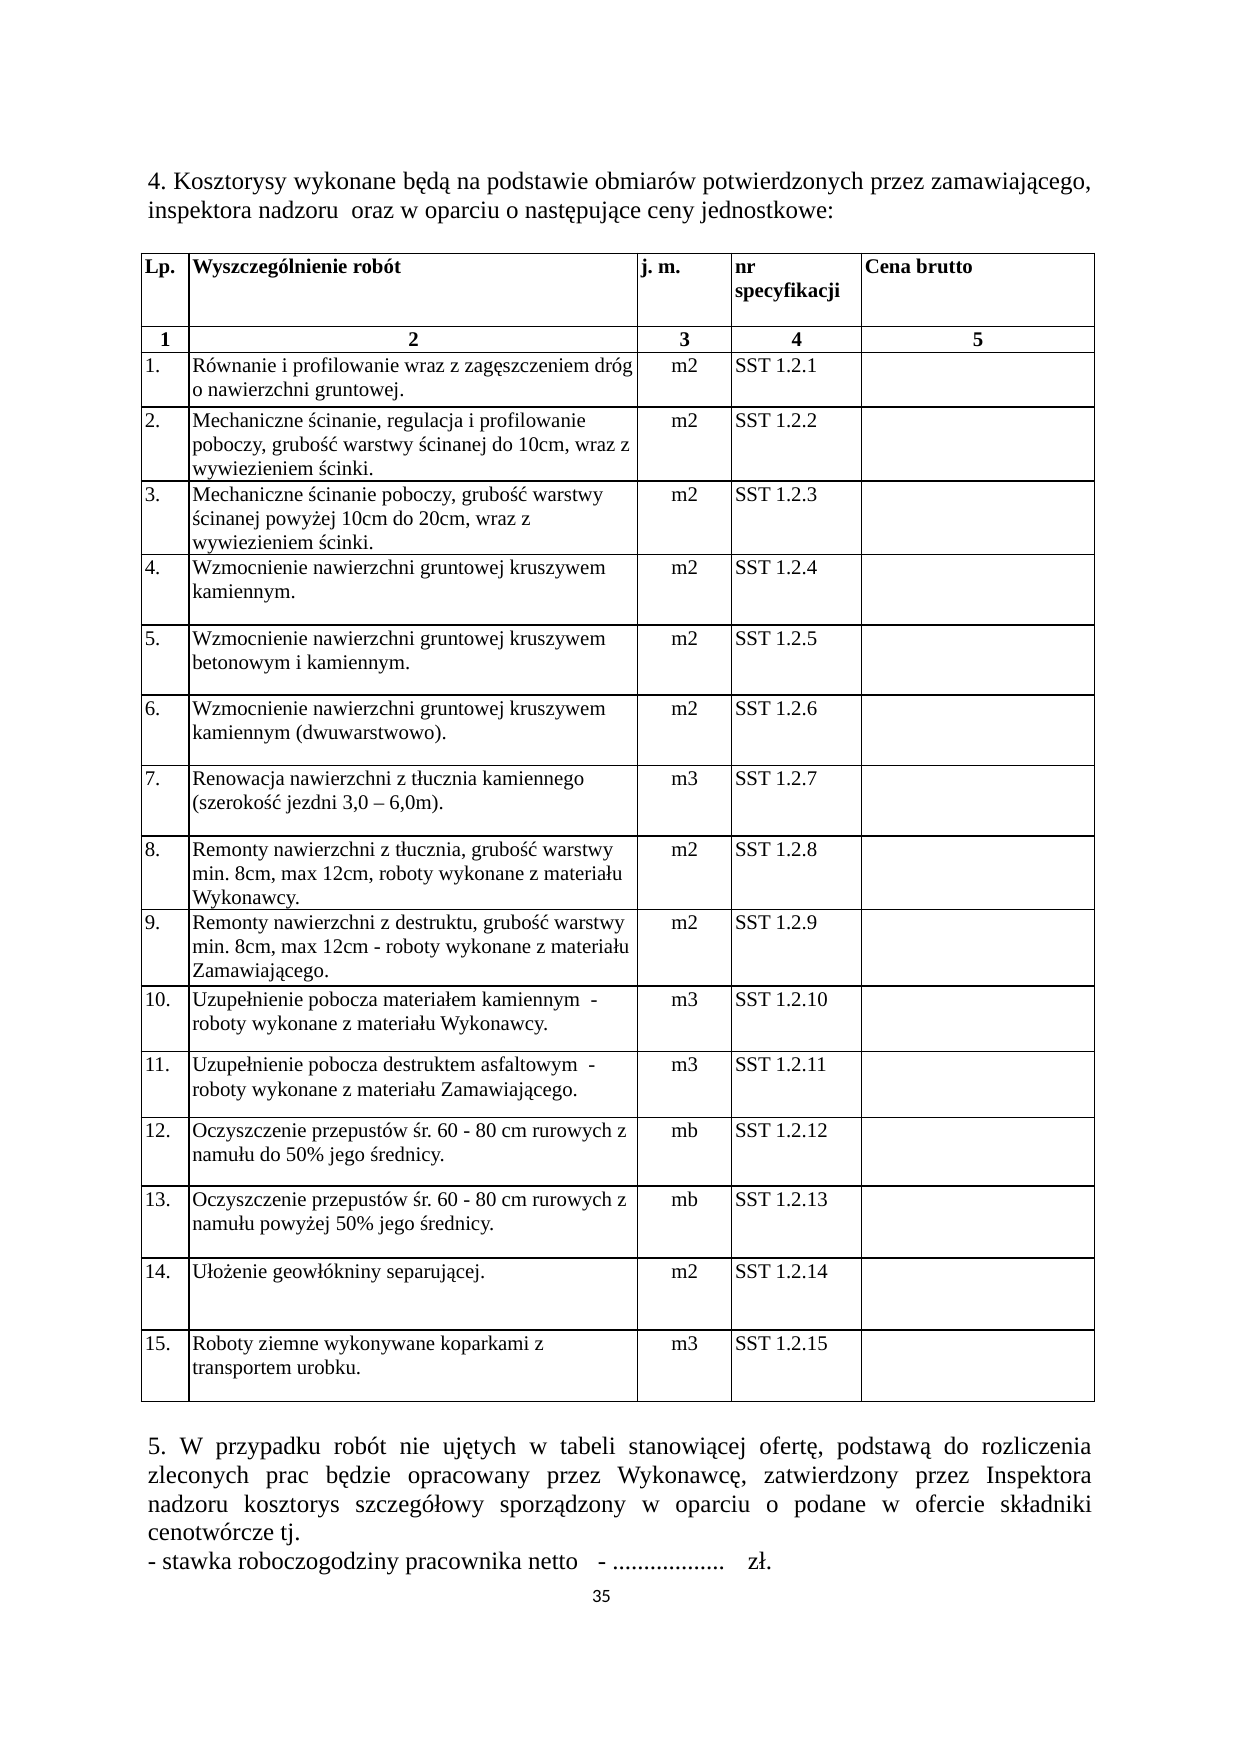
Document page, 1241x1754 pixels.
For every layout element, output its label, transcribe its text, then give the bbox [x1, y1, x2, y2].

text 5. W przypadku robót nie ujętych w tabeli stanowiącej ofertę, podstawą do rozliczenia zleconych prac będzie opracowany przez Wykonawcę, zatwierdzony przez Inspektora nadzoru kosztorys szczegółowy sporządzony w oparciu o podane w ofercie składniki cenotwórcze tj. [148, 1431, 1093, 1546]
table_cell Ułożenie geowłókniny separującej. [190, 1259, 637, 1329]
table_cell SST 1.2.8 [732, 837, 861, 909]
table_cell [862, 987, 1094, 1051]
table_cell Remonty nawierzchni z destruktu, grubość warstwy min. 8cm, max 12cm - roboty wykonane z materiału Zamawiającego. [190, 910, 637, 985]
table_cell SST 1.2.9 [732, 910, 861, 985]
table_cell [862, 1052, 1094, 1116]
table_cell [862, 555, 1094, 624]
table_cell SST 1.2.11 [732, 1052, 861, 1116]
table_cell Oczyszczenie przepustów śr. 60 - 80 cm rurowych z namułu powyżej 50% jego średnicy. [190, 1187, 637, 1257]
table_cell 5. [142, 626, 188, 694]
table_cell Oczyszczenie przepustów śr. 60 - 80 cm rurowych z namułu do 50% jego średnicy. [190, 1118, 637, 1185]
table_cell m2 [638, 910, 731, 985]
table_cell SST 1.2.14 [732, 1259, 861, 1329]
table_cell SST 1.2.12 [732, 1118, 861, 1185]
table_cell m3 [638, 987, 731, 1051]
table_cell Mechaniczne ścinanie poboczy, grubość warstwy ścinanej powyżej 10cm do 20cm, wraz z wywiezieniem ścinki. [190, 482, 637, 554]
table_cell [862, 353, 1094, 406]
table_cell [862, 696, 1094, 764]
table_header j. m. [638, 254, 731, 326]
table_cell SST 1.2.3 [732, 482, 861, 554]
table_header Cena brutto [862, 254, 1094, 326]
text 4. Kosztorysy wykonane będą na podstawie obmiarów potwierdzonych przez zamawiającego, inspektora nadzoru oraz w oparciu o następujące ceny jednostkowe: [148, 166, 1093, 224]
table_cell m2 [638, 353, 731, 406]
table_cell [862, 837, 1094, 909]
table_cell m3 [638, 766, 731, 835]
table_cell m2 [638, 837, 731, 909]
table_cell 8. [142, 837, 188, 909]
table_cell 4. [142, 555, 188, 624]
table_cell SST 1.2.7 [732, 766, 861, 835]
table_cell Równanie i profilowanie wraz z zagęszczeniem dróg o nawierzchni gruntowej. [190, 353, 637, 406]
table_cell 7. [142, 766, 188, 835]
table_cell SST 1.2.6 [732, 696, 861, 764]
table_cell SST 1.2.4 [732, 555, 861, 624]
table_cell [862, 766, 1094, 835]
table_cell 4 [732, 327, 861, 351]
table_cell Wzmocnienie nawierzchni gruntowej kruszywem kamiennym (dwuwarstwowo). [190, 696, 637, 764]
table_cell [862, 1187, 1094, 1257]
table_cell m2 [638, 408, 731, 480]
table_cell Wzmocnienie nawierzchni gruntowej kruszywem kamiennym. [190, 555, 637, 624]
table_cell 2 [190, 327, 637, 351]
table_cell [862, 626, 1094, 694]
table_cell m2 [638, 696, 731, 764]
text - stawka roboczogodziny pracownika netto - .................. zł. [148, 1546, 1093, 1575]
table_cell Uzupełnienie pobocza destruktem asfaltowym - roboty wykonane z materiału Zamawiającego. [190, 1052, 637, 1116]
table_cell mb [638, 1187, 731, 1257]
table_cell 15. [142, 1331, 188, 1401]
table_cell [862, 482, 1094, 554]
table_cell m2 [638, 626, 731, 694]
table_cell SST 1.2.13 [732, 1187, 861, 1257]
table_cell Renowacja nawierzchni z tłucznia kamiennego (szerokość jezdni 3,0 – 6,0m). [190, 766, 637, 835]
table_cell 10. [142, 987, 188, 1051]
table_header nr specyfikacji [732, 254, 861, 326]
table_cell SST 1.2.2 [732, 408, 861, 480]
table_cell m3 [638, 1052, 731, 1116]
table_header Lp. [142, 254, 188, 326]
table_cell SST 1.2.1 [732, 353, 861, 406]
table_cell Roboty ziemne wykonywane koparkami z transportem urobku. [190, 1331, 637, 1401]
table_cell SST 1.2.5 [732, 626, 861, 694]
table_cell Mechaniczne ścinanie, regulacja i profilowanie poboczy, grubość warstwy ścinanej do 10cm, wraz z wywiezieniem ścinki. [190, 408, 637, 480]
table_cell Uzupełnienie pobocza materiałem kamiennym - roboty wykonane z materiału Wykonawcy. [190, 987, 637, 1051]
table_cell 3. [142, 482, 188, 554]
table_cell m2 [638, 482, 731, 554]
table_cell 1. [142, 353, 188, 406]
table_cell m3 [638, 1331, 731, 1401]
table_cell m2 [638, 1259, 731, 1329]
table_cell SST 1.2.10 [732, 987, 861, 1051]
table_cell [862, 1259, 1094, 1329]
table_cell 14. [142, 1259, 188, 1329]
table_cell Wzmocnienie nawierzchni gruntowej kruszywem betonowym i kamiennym. [190, 626, 637, 694]
table_cell [862, 1331, 1094, 1401]
table_cell Remonty nawierzchni z tłucznia, grubość warstwy min. 8cm, max 12cm, roboty wykonane z materiału Wykonawcy. [190, 837, 637, 909]
table_cell mb [638, 1118, 731, 1185]
table_cell [862, 910, 1094, 985]
table_cell 11. [142, 1052, 188, 1116]
table_cell 12. [142, 1118, 188, 1185]
table_cell SST 1.2.15 [732, 1331, 861, 1401]
table_cell 5 [862, 327, 1094, 351]
table_cell [862, 1118, 1094, 1185]
table_cell 6. [142, 696, 188, 764]
table_cell 9. [142, 910, 188, 985]
table_cell 1 [142, 327, 188, 351]
table_cell m2 [638, 555, 731, 624]
table_cell 13. [142, 1187, 188, 1257]
table_header Wyszczególnienie robót [190, 254, 637, 326]
table_cell [862, 408, 1094, 480]
table_cell 2. [142, 408, 188, 480]
table_cell 3 [638, 327, 731, 351]
